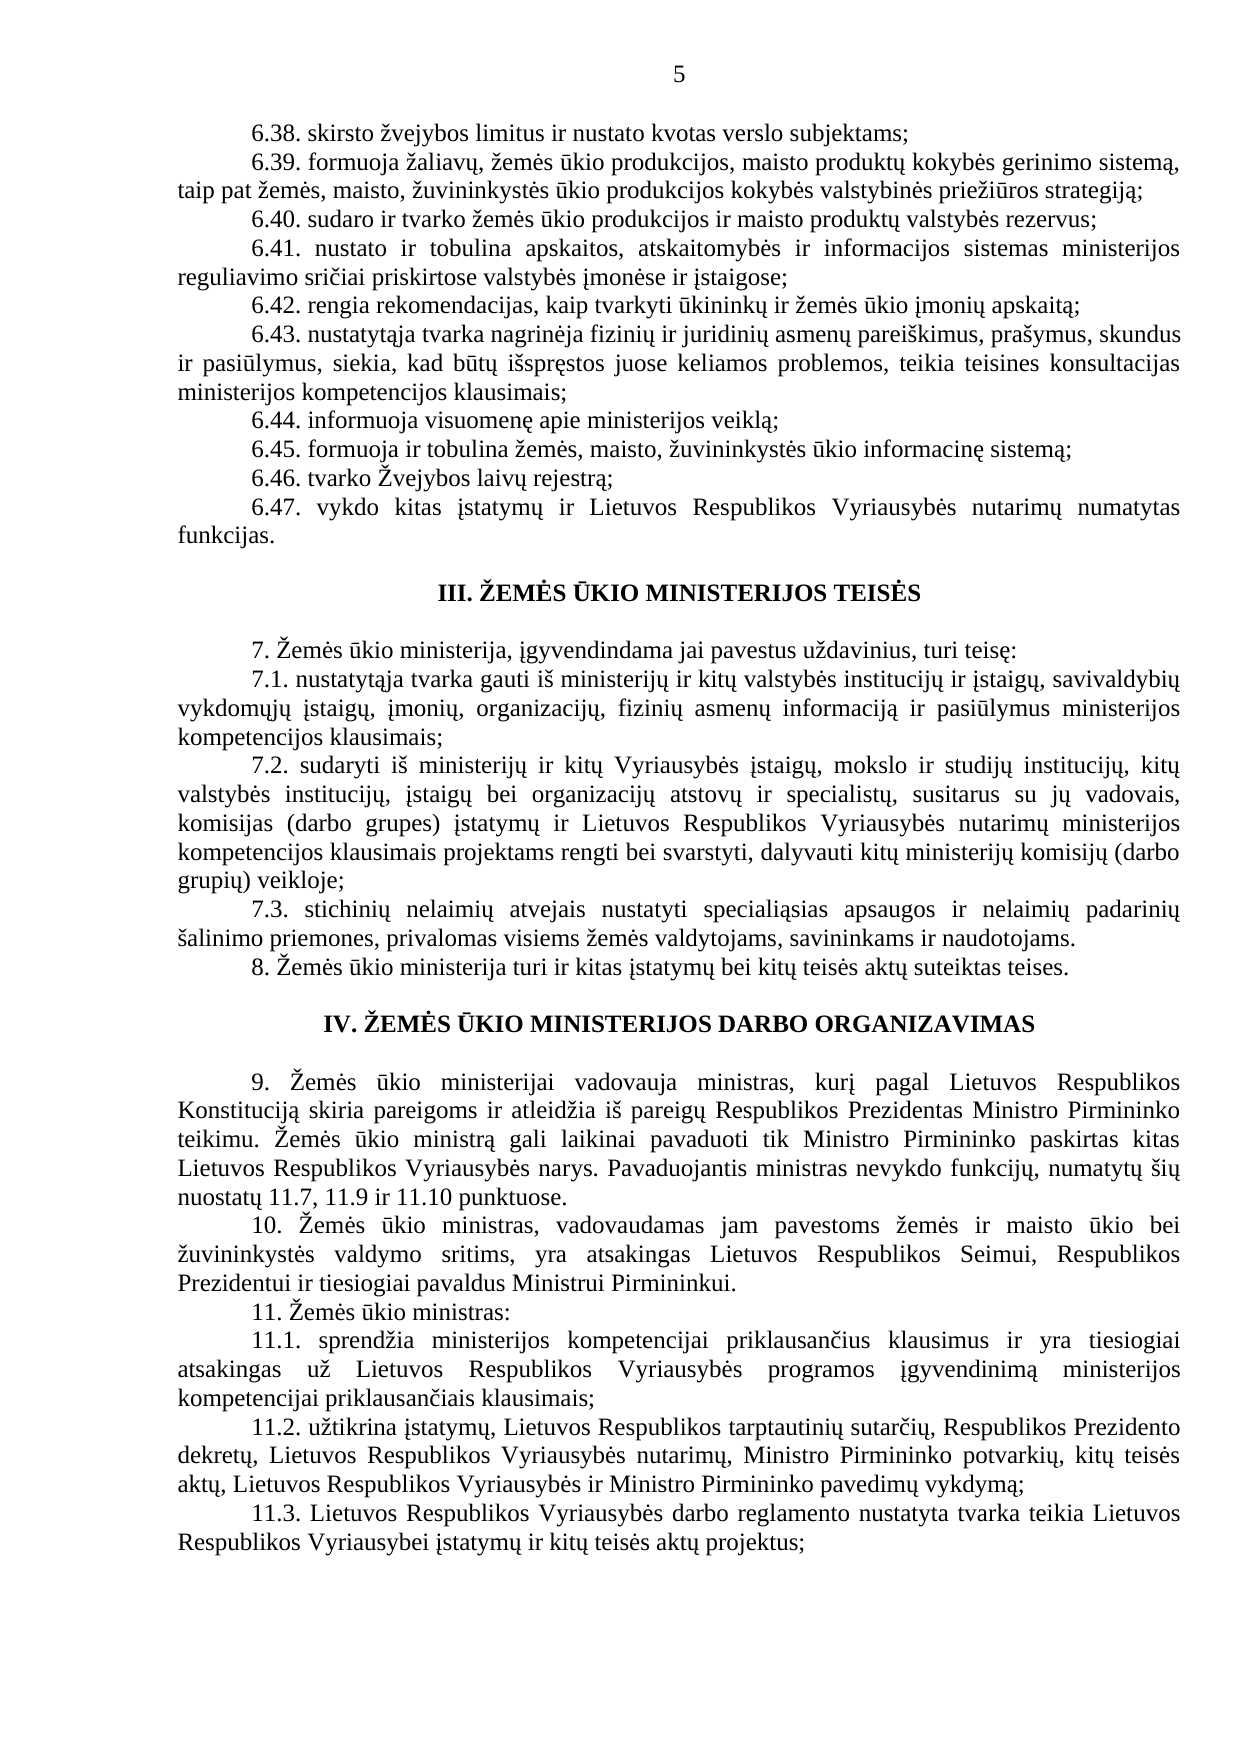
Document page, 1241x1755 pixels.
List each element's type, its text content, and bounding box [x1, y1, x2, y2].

text 11.3. Lietuvos Respublikos Vyriausybės darbo reglamento nustatyta tvarka teikia Lietuvos Respublikos Vyriausybei įstatymų ir kitų teisės aktų projektus; [177, 1498, 1181, 1556]
text III. Žemės ūkio ministerijos teisės [177, 578, 1181, 607]
text 6.41. nustato ir tobulina apskaitos, atskaitomybės ir informacijos sistemas ministerijos reguliavimo sričiai priskirtose valstybės įmonėse ir įstaigose; [177, 233, 1181, 291]
text 7.3. stichinių nelaimių atvejais nustatyti specialiąsias apsaugos ir nelaimių padarinių šalinimo priemones, privalomas visiems žemės valdytojams, savininkams ir naudotojams. [177, 894, 1181, 952]
text 8. Žemės ūkio ministerija turi ir kitas įstatymų bei kitų teisės aktų suteiktas teises. [177, 952, 1181, 981]
text 6.44. informuoja visuomenę apie ministerijos veiklą; [177, 406, 1181, 434]
text 7.1. nustatytąja tvarka gauti iš ministerijų ir kitų valstybės institucijų ir įstaigų, savivaldybių vykdomųjų įstaigų, įmonių, organizacijų, fizinių asmenų informaciją ir pasiūlymus ministerijos kompetencijos klausimais; [177, 664, 1181, 751]
text 10. Žemės ūkio ministras, vadovaudamas jam pavestoms žemės ir maisto ūkio bei žuvininkystės valdymo sritims, yra atsakingas Lietuvos Respublikos Seimui, Respublikos Prezidentui ir tiesiogiai pavaldus Ministrui Pirmininkui. [177, 1211, 1181, 1297]
text 6.45. formuoja ir tobulina žemės, maisto, žuvininkystės ūkio informacinę sistemą; [177, 434, 1181, 463]
text 7. Žemės ūkio ministerija, įgyvendindama jai pavestus uždavinius, turi teisę: [177, 636, 1181, 664]
text IV. Žemės ūkio ministerijos darbo organizavimas [177, 1009, 1181, 1038]
text 6.40. sudaro ir tvarko žemės ūkio produkcijos ir maisto produktų valstybės rezervus; [177, 204, 1181, 233]
text 6.39. formuoja žaliavų, žemės ūkio produkcijos, maisto produktų kokybės gerinimo sistemą, taip pat žemės, maisto, žuvininkystės ūkio produkcijos kokybės valstybinės priežiūros strategiją; [177, 147, 1181, 204]
text 6.43. nustatytąja tvarka nagrinėja fizinių ir juridinių asmenų pareiškimus, prašymus, skundus ir pasiūlymus, siekia, kad būtų išspręstos juose keliamos problemos, teikia teisines konsultacijas ministerijos kompetencijos klausimais; [177, 319, 1181, 406]
text 6.46. tvarko Žvejybos laivų rejestrą; [177, 463, 1181, 492]
text 6.42. rengia rekomendacijas, kaip tvarkyti ūkininkų ir žemės ūkio įmonių apskaitą; [177, 291, 1181, 319]
text 9. Žemės ūkio ministerijai vadovauja ministras, kurį pagal Lietuvos Respublikos Konstituciją skiria pareigoms ir atleidžia iš pareigų Respublikos Prezidentas Ministro Pirmininko teikimu. Žemės ūkio ministrą gali laikinai pavaduoti tik Ministro Pirmininko paskirtas kitas Lietuvos Respublikos Vyriausybės narys. Pavaduojantis ministras nevykdo funkcijų, numatytų šių nuostatų 11.7, 11.9 ir 11.10 punktuose. [177, 1067, 1181, 1211]
text 11.1. sprendžia ministerijos kompetencijai priklausančius klausimus ir yra tiesiogiai atsakingas už Lietuvos Respublikos Vyriausybės programos įgyvendinimą ministerijos kompetencijai priklausančiais klausimais; [177, 1326, 1181, 1412]
text 11. Žemės ūkio ministras: [177, 1297, 1181, 1326]
text 7.2. sudaryti iš ministerijų ir kitų Vyriausybės įstaigų, mokslo ir studijų institucijų, kitų valstybės institucijų, įstaigų bei organizacijų atstovų ir specialistų, susitarus su jų vadovais, komisijas (darbo grupes) įstatymų ir Lietuvos Respublikos Vyriausybės nutarimų ministerijos kompetencijos klausimais projektams rengti bei svarstyti, dalyvauti kitų ministerijų komisijų (darbo grupių) veikloje; [177, 751, 1181, 894]
text 6.38. skirsto žvejybos limitus ir nustato kvotas verslo subjektams; [177, 118, 1181, 147]
text 6.47. vykdo kitas įstatymų ir Lietuvos Respublikos Vyriausybės nutarimų numatytas funkcijas. [177, 492, 1181, 549]
text 11.2. užtikrina įstatymų, Lietuvos Respublikos tarptautinių sutarčių, Respublikos Prezidento dekretų, Lietuvos Respublikos Vyriausybės nutarimų, Ministro Pirmininko potvarkių, kitų teisės aktų, Lietuvos Respublikos Vyriausybės ir Ministro Pirmininko pavedimų vykdymą; [177, 1412, 1181, 1498]
